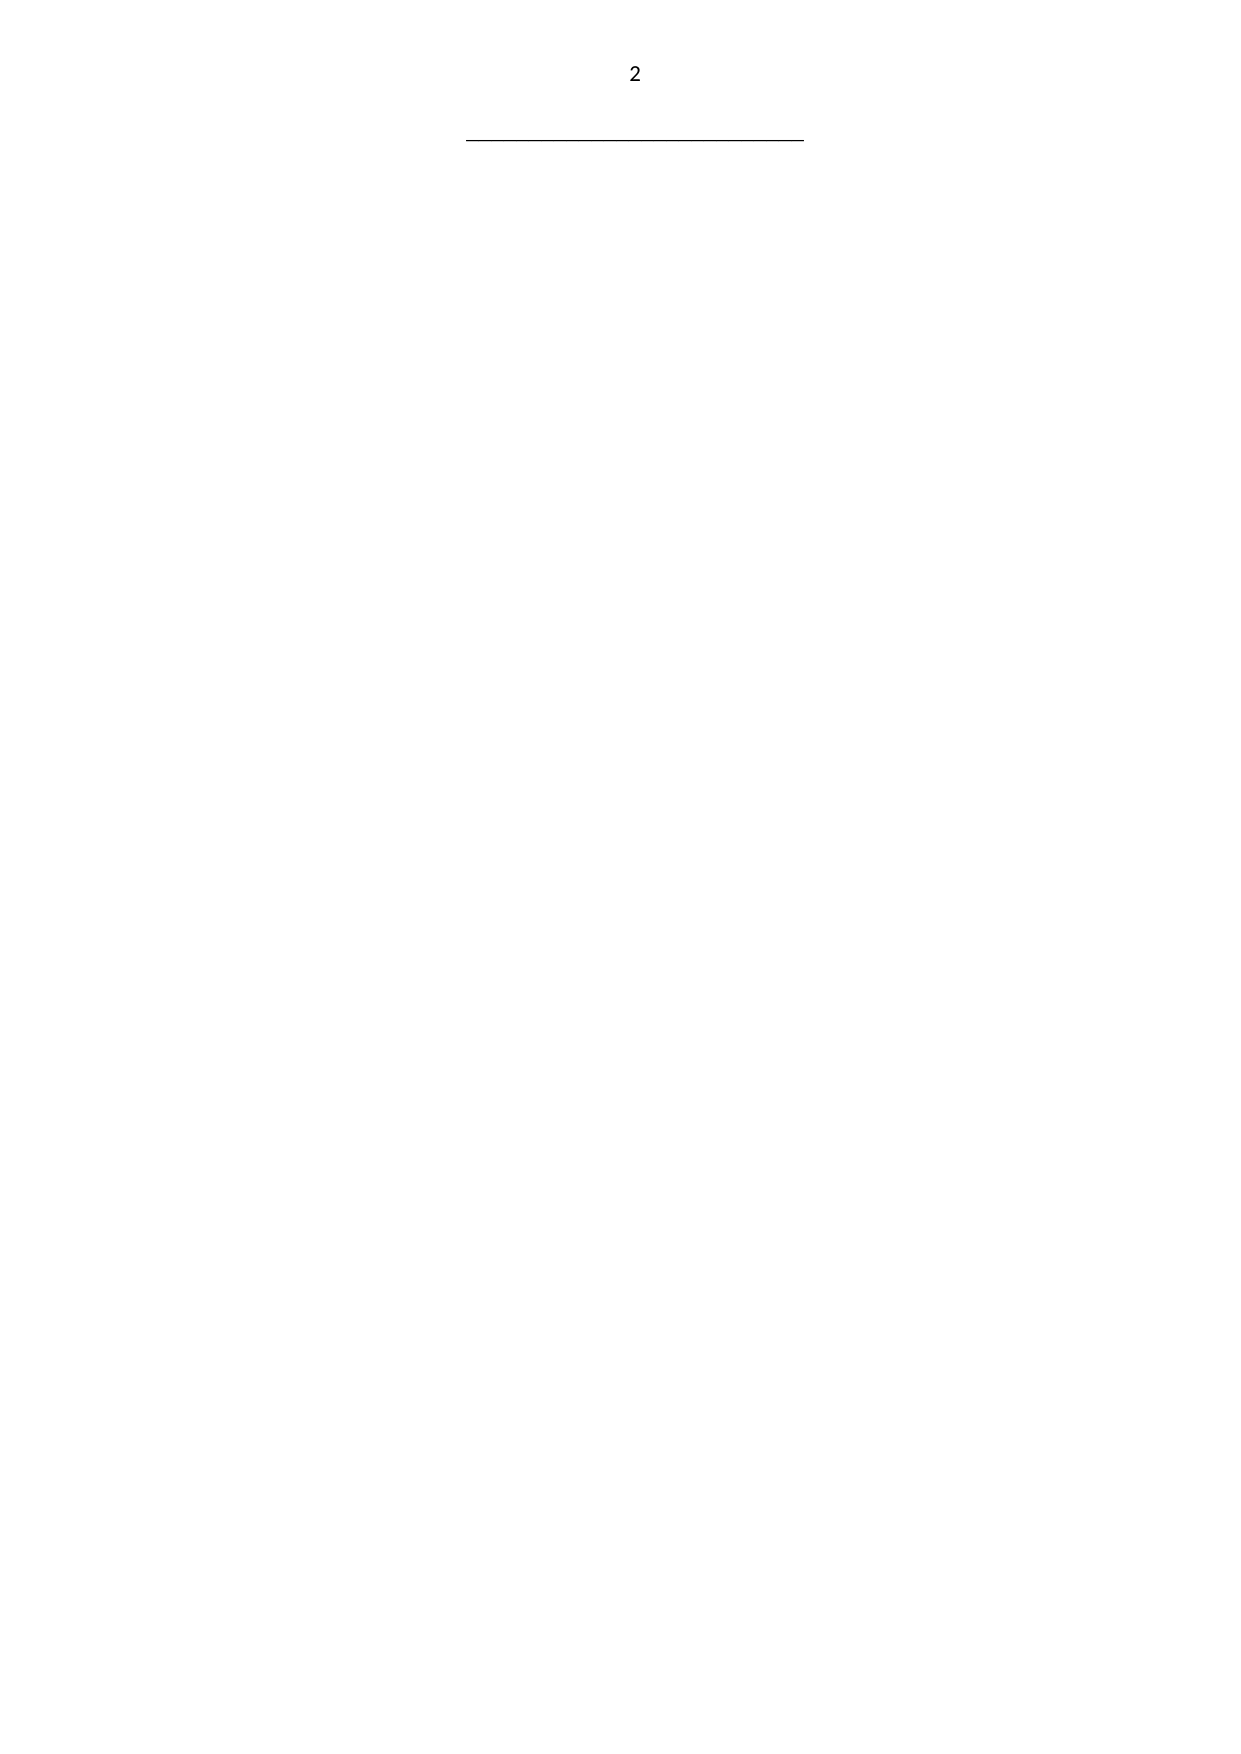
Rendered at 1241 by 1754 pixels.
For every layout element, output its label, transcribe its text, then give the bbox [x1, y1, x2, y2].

text ___________________________ [118, 115, 1152, 144]
